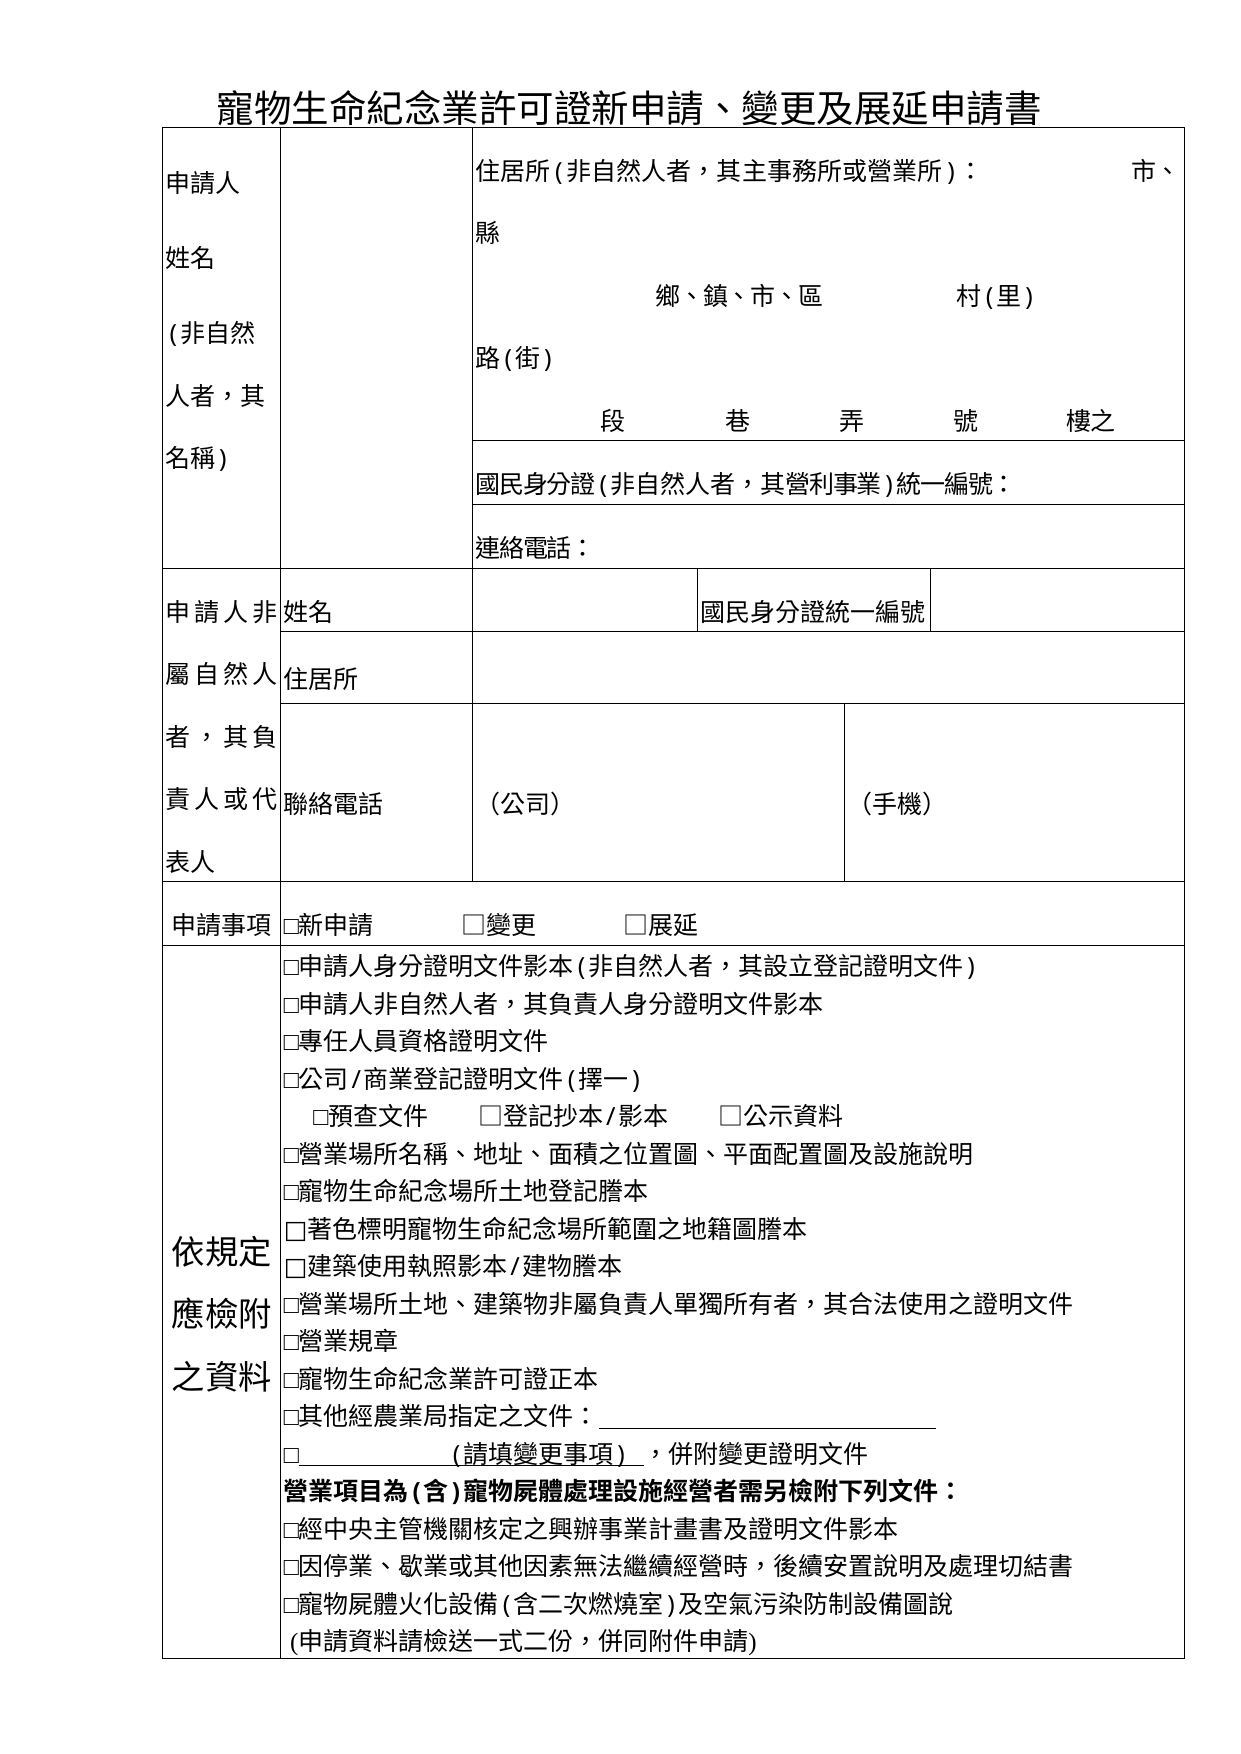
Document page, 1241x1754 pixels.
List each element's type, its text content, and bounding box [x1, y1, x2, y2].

table_header 住居所(非自然人者，其主事務所或營業所)： 市、縣 鄉、鎮、市、區 村(里) 路(街) 段 巷 弄 號 樓之 [473, 128, 1184, 440]
table_cell [473, 569, 697, 631]
table_header [281, 128, 472, 567]
table_cell 國民身分證統一編號 [698, 569, 930, 631]
table_cell 姓名 [281, 569, 472, 631]
table_cell （公司） [473, 704, 844, 881]
table_cell 申請人非屬自然人者，其負責人或代表人 [163, 569, 280, 881]
table_cell 住居所 [281, 632, 472, 703]
table_cell [931, 569, 1184, 631]
table_cell 聯絡電話 [281, 704, 472, 881]
table_cell 連絡電話： [473, 505, 1184, 567]
table_cell 申請事項 [163, 882, 280, 944]
table_cell □申請人身分證明文件影本(非自然人者，其設立登記證明文件) □申請人非自然人者，其負責人身分證明文件影本 □專任人員資格證明文件 □公司/商業登記證明文件(擇一) □預查文件 □登記抄本/影本 □公示資料 □營業場所名稱、地址、面積之位置圖、平面配置圖及設施說明 □寵物生命紀念場所土地登記謄本 □著色標明寵物生命紀念場所範圍之地籍圖謄本 □建築使用執照影本/建物謄本 □營業場所土地、建築物非屬負責人單獨所有者，其合法使用之證明文件 □營業規章 □寵物生命紀念業許可證正本 □其他經農業局指定之文件： □ (請填變更事項) ，併附變更證明文件 營業項目為(含)寵物屍體處理設施經營者需另檢附下列文件： □經中央主管機關核定之興辦事業計畫書及證明文件影本 □因停業、歇業或其他因素無法繼續經營時，後續安置說明及處理切結書 □寵物屍體火化設備(含二次燃燒室)及空氣污染防制設備圖說 (申請資料請檢送一式二份，併同附件申請) [281, 946, 1184, 1658]
table_cell 依規定應檢附之資料 [163, 946, 280, 1658]
table_cell [473, 632, 1184, 703]
table_cell □新申請 □變更 □展延 [281, 882, 1184, 944]
table_cell 國民身分證(非自然人者，其營利事業)統一編號： [473, 441, 1184, 504]
table_cell （手機） [845, 704, 1184, 881]
table_header 申請人 姓名 (非自然人者，其名稱) [163, 128, 280, 567]
text 寵物生命紀念業許可證新申請、變更及展延申請書 [161, 64, 1096, 127]
